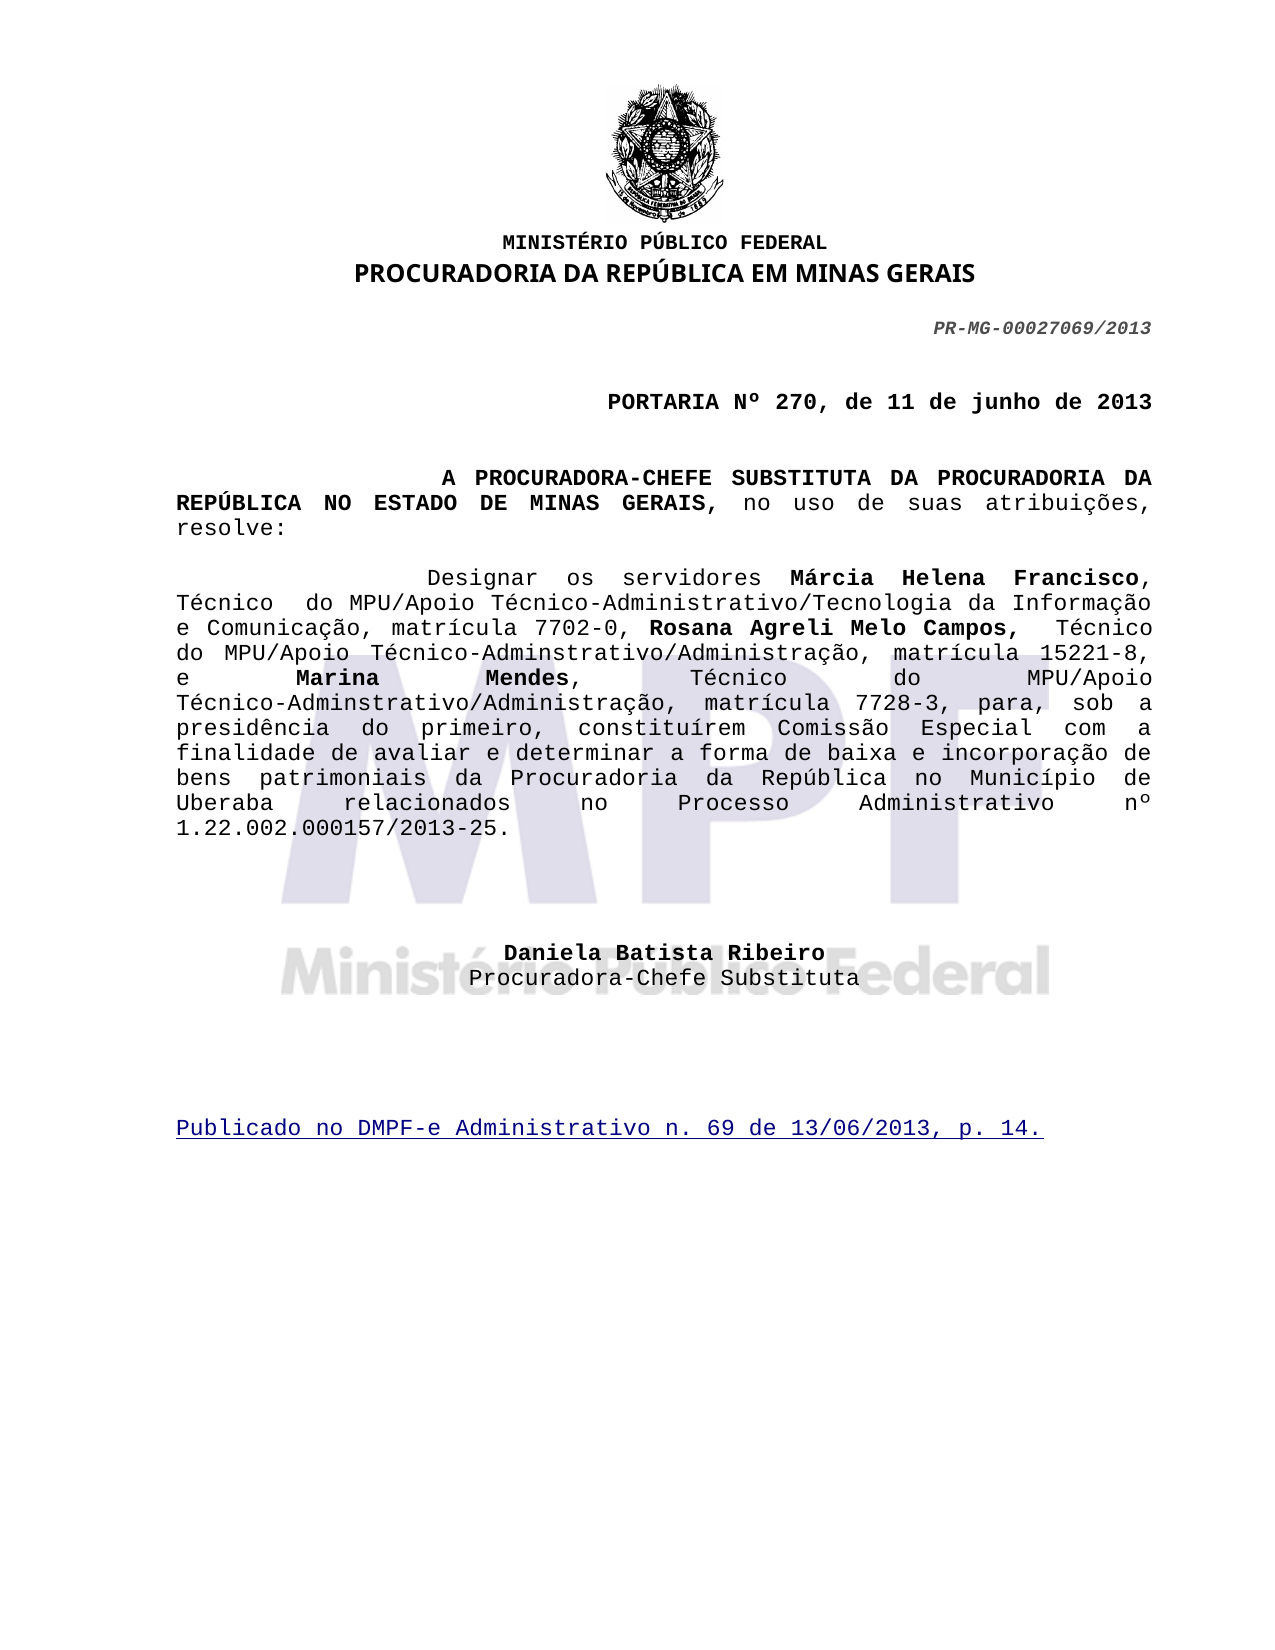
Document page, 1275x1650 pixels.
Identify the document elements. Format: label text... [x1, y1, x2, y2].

text PR-MG-00027069/2013 [176, 318, 1153, 339]
picture [281, 841, 1049, 941]
picture [605, 84, 724, 223]
text Daniela Batista Ribeiro [176, 941, 1153, 966]
text Designar os servidores Márcia Helena Francisco, Técnico do MPU/Apoio Técnico-Administrativo/Tecnologia da Informação e Comunicação, matrícula 7702-0, Rosana Agreli Melo Campos, Técnico do MPU/Apoio Técnico-Adminstrativo/Administração, matrícula 15221-8, e Marina Mendes, Técnico do MPU/Apoio Técnico-Adminstrativo/Administração, matrícula 7728-3, para, sob a presidência do primeiro, constituírem Comissão Especial com a finalidade de avaliar e determinar a forma de baixa e incorporação de bens patrimoniais da Procuradoria da República no Município de Uberaba relacionados no Processo Administrativo nº 1.22.002.000157/2013-25. [176, 566, 1153, 841]
picture [281, 991, 1049, 995]
text A PROCURADORA-CHEFE SUBSTITUTA DA PROCURADORIA DA REPÚBLICA NO ESTADO DE MINAS GERAIS, no uso de suas atribuições, resolve: [176, 466, 1153, 541]
text Publicado no DMPF-e Administrativo n. 69 de 13/06/2013, p. 14. [176, 1116, 1153, 1141]
text Procuradora-Chefe Substituta [176, 966, 1153, 991]
text PORTARIA Nº 270, de 11 de junho de 2013 [176, 389, 1153, 414]
